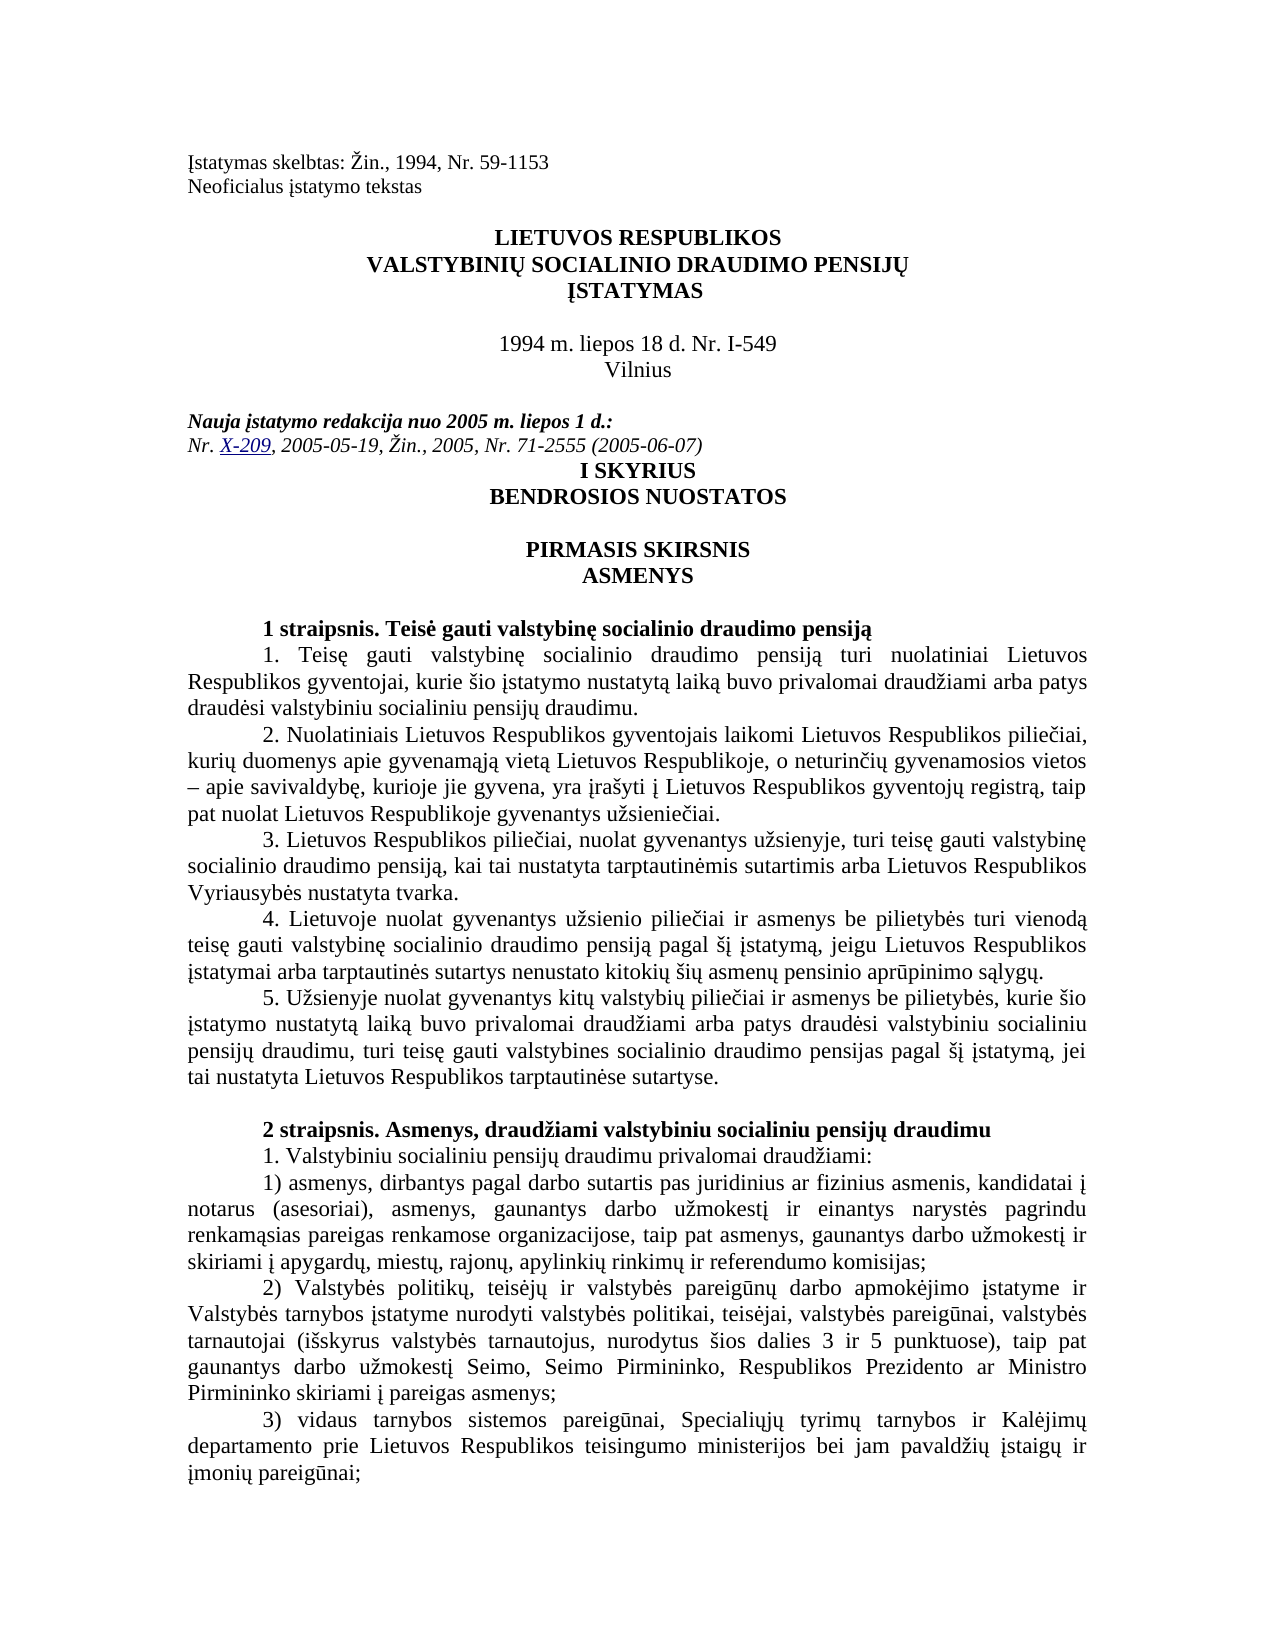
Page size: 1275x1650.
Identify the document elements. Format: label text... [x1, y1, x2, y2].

text Įstatymas skelbtas: Žin., 1994, Nr. 59-1153 [187, 150, 1088, 174]
text 1. Teisę gauti valstybinę socialinio draudimo pensiją turi nuolatiniai Lietuvos Respublikos gyventojai, kurie šio įstatymo nustatytą laiką buvo privalomai draudžiami arba patys draudėsi valstybiniu socialiniu pensijų draudimu. [187, 642, 1088, 721]
text 1. Valstybiniu socialiniu pensijų draudimu privalomai draudžiami: [187, 1142, 1088, 1169]
text Nauja įstatymo redakcija nuo 2005 m. liepos 1 d.: [187, 409, 1087, 433]
text VALSTYBINIŲ SOCIALINIO DRAUDIMO PENSIJŲ [187, 251, 1088, 277]
text 3) vidaus tarnybos sistemos pareigūnai, Specialiųjų tyrimų tarnybos ir Kalėjimų departamento prie Lietuvos Respublikos teisingumo ministerijos bei jam pavaldžių įstaigų ir įmonių pareigūnai; [187, 1406, 1088, 1485]
text 2) Valstybės politikų, teisėjų ir valstybės pareigūnų darbo apmokėjimo įstatyme ir Valstybės tarnybos įstatyme nurodyti valstybės politikai, teisėjai, valstybės pareigūnai, valstybės tarnautojai (išskyrus valstybės tarnautojus, nurodytus šios dalies 3 ir 5 punktuose), taip pat gaunantys darbo užmokestį Seimo, Seimo Pirmininko, Respublikos Prezidento ar Ministro Pirmininko skiriami į pareigas asmenys; [187, 1274, 1088, 1406]
text ĮSTATYMAS [187, 277, 1088, 303]
text 2 straipsnis. Asmenys, draudžiami valstybiniu socialiniu pensijų draudimu [187, 1116, 1088, 1142]
text 2. Nuolatiniais Lietuvos Respublikos gyventojais laikomi Lietuvos Respublikos piliečiai, kurių duomenys apie gyvenamąją vietą Lietuvos Respublikoje, o neturinčių gyvenamosios vietos – apie savivaldybę, kurioje jie gyvena, yra įrašyti į Lietuvos Respublikos gyventojų registrą, taip pat nuolat Lietuvos Respublikoje gyvenantys užsieniečiai. [187, 721, 1088, 826]
text 5. Užsienyje nuolat gyvenantys kitų valstybių piliečiai ir asmenys be pilietybės, kurie šio įstatymo nustatytą laiką buvo privalomai draudžiami arba patys draudėsi valstybiniu socialiniu pensijų draudimu, turi teisę gauti valstybines socialinio draudimo pensijas pagal šį įstatymą, jei tai nustatyta Lietuvos Respublikos tarptautinėse sutartyse. [187, 984, 1088, 1089]
text 3. Lietuvos Respublikos piliečiai, nuolat gyvenantys užsienyje, turi teisę gauti valstybinę socialinio draudimo pensiją, kai tai nustatyta tarptautinėmis sutartimis arba Lietuvos Respublikos Vyriausybės nustatyta tvarka. [187, 826, 1088, 905]
subtitle ASMENYS [187, 562, 1088, 589]
subtitle PIRMASIS SKIRSNIS [187, 536, 1088, 562]
subtitle I SKYRIUS [187, 457, 1088, 483]
text LIETUVOS RESPUBLIKOS [187, 224, 1088, 251]
subtitle BENDROSIOS NUOSTATOS [187, 483, 1088, 510]
text 1 straipsnis. Teisė gauti valstybinę socialinio draudimo pensiją [187, 615, 1088, 642]
text Neoficialus įstatymo tekstas [187, 174, 1088, 198]
text 4. Lietuvoje nuolat gyvenantys užsienio piliečiai ir asmenys be pilietybės turi vienodą teisę gauti valstybinę socialinio draudimo pensiją pagal šį įstatymą, jeigu Lietuvos Respublikos įstatymai arba tarptautinės sutartys nenustato kitokių šių asmenų pensinio aprūpinimo sąlygų. [187, 905, 1088, 984]
text 1994 m. liepos 18 d. Nr. I-549 [187, 330, 1088, 356]
text 1) asmenys, dirbantys pagal darbo sutartis pas juridinius ar fizinius asmenis, kandidatai į notarus (asesoriai), asmenys, gaunantys darbo užmokestį ir einantys narystės pagrindu renkamąsias pareigas renkamose organizacijose, taip pat asmenys, gaunantys darbo užmokestį ir skiriami į apygardų, miestų, rajonų, apylinkių rinkimų ir referendumo komisijas; [187, 1169, 1088, 1274]
text Nr. X-209, 2005-05-19, Žin., 2005, Nr. 71-2555 (2005-06-07) [187, 433, 1087, 457]
text Vilnius [187, 356, 1088, 383]
